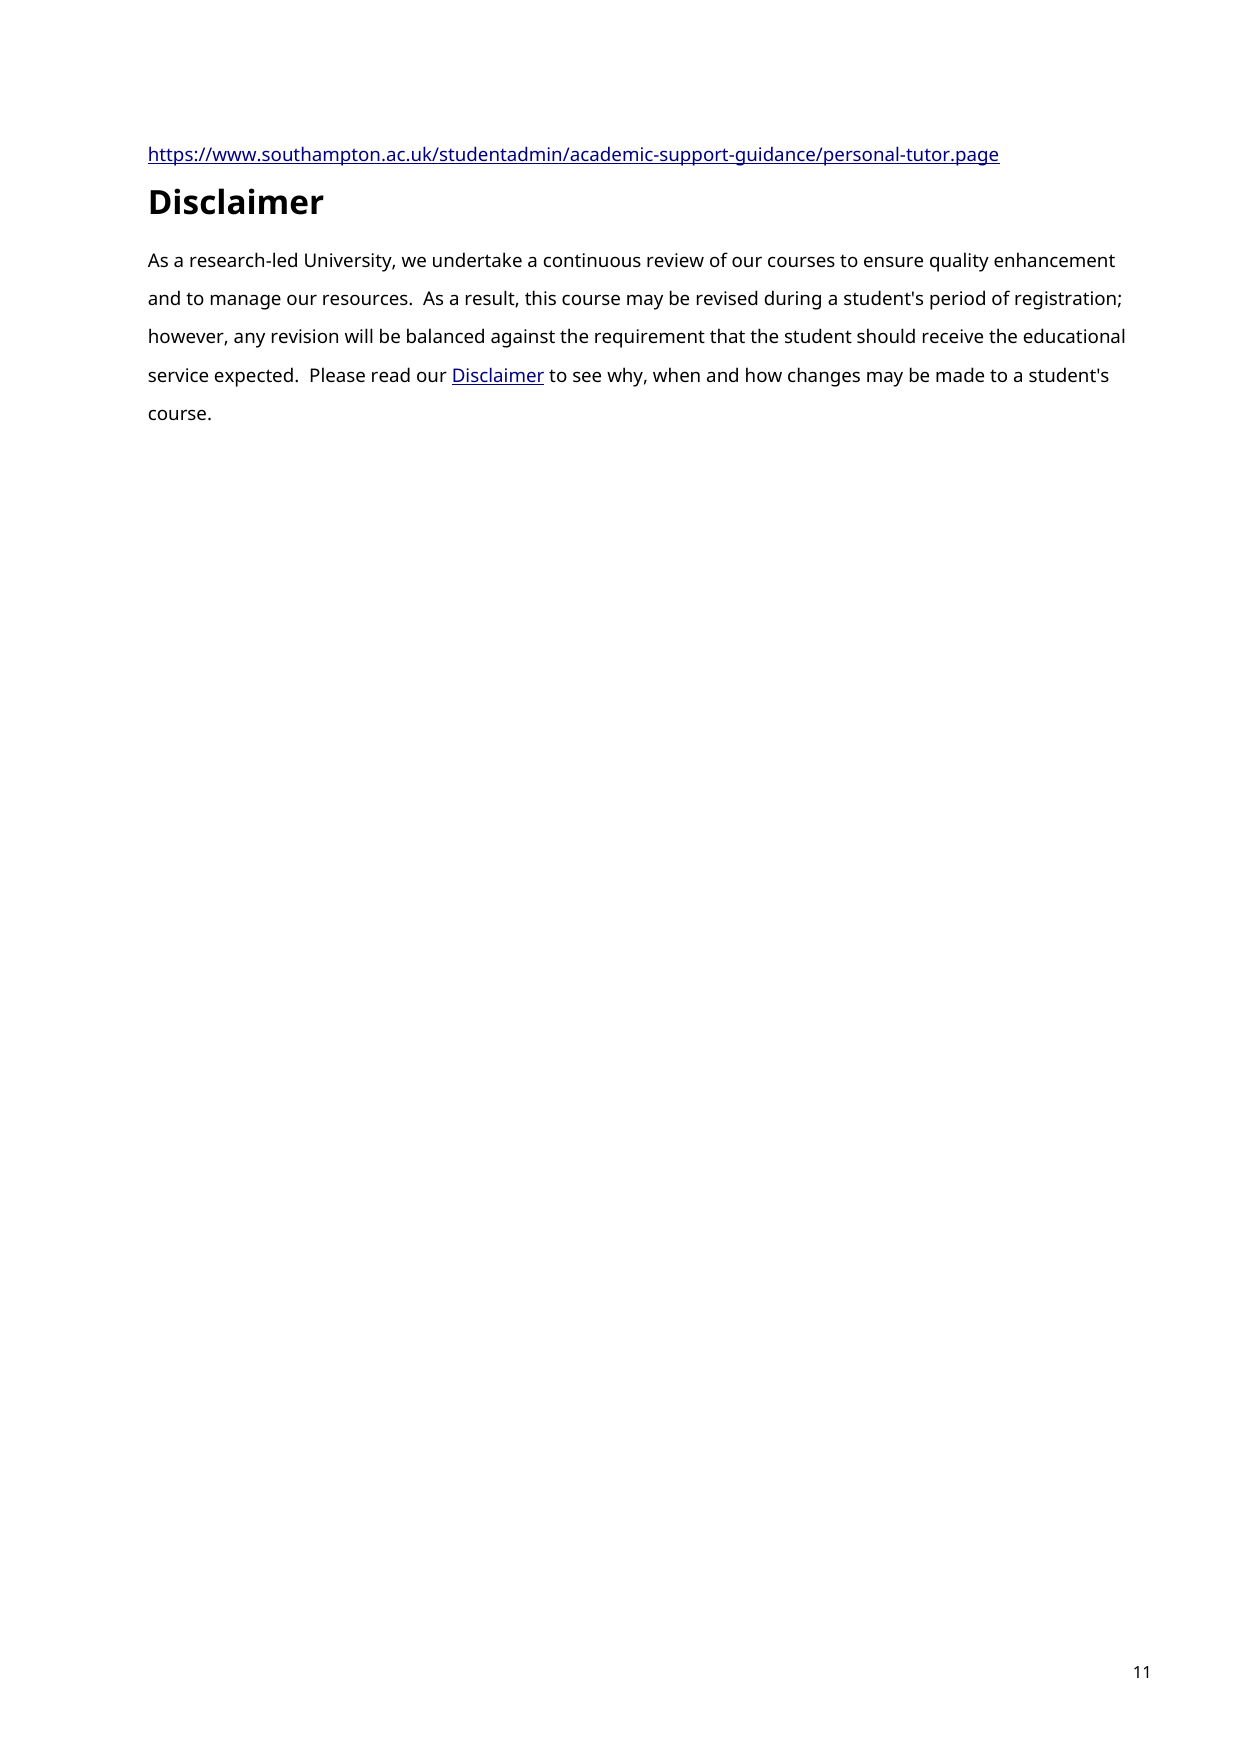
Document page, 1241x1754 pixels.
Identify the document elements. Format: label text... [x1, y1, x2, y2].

text https://www.southampton.ac.uk/studentadmin/academic-support-guidance/personal-tutor.page [148, 141, 1152, 166]
subtitle Disclaimer [148, 179, 1152, 224]
text As a research-led University, we undertake a continuous review of our courses to ensure quality enhancement and to manage our resources. As a result, this course may be revised during a student's period of registration; however, any revision will be balanced against the requirement that the student should receive the educational service expected. Please read our Disclaimer to see why, when and how changes may be made to a student's course. [148, 247, 1152, 426]
